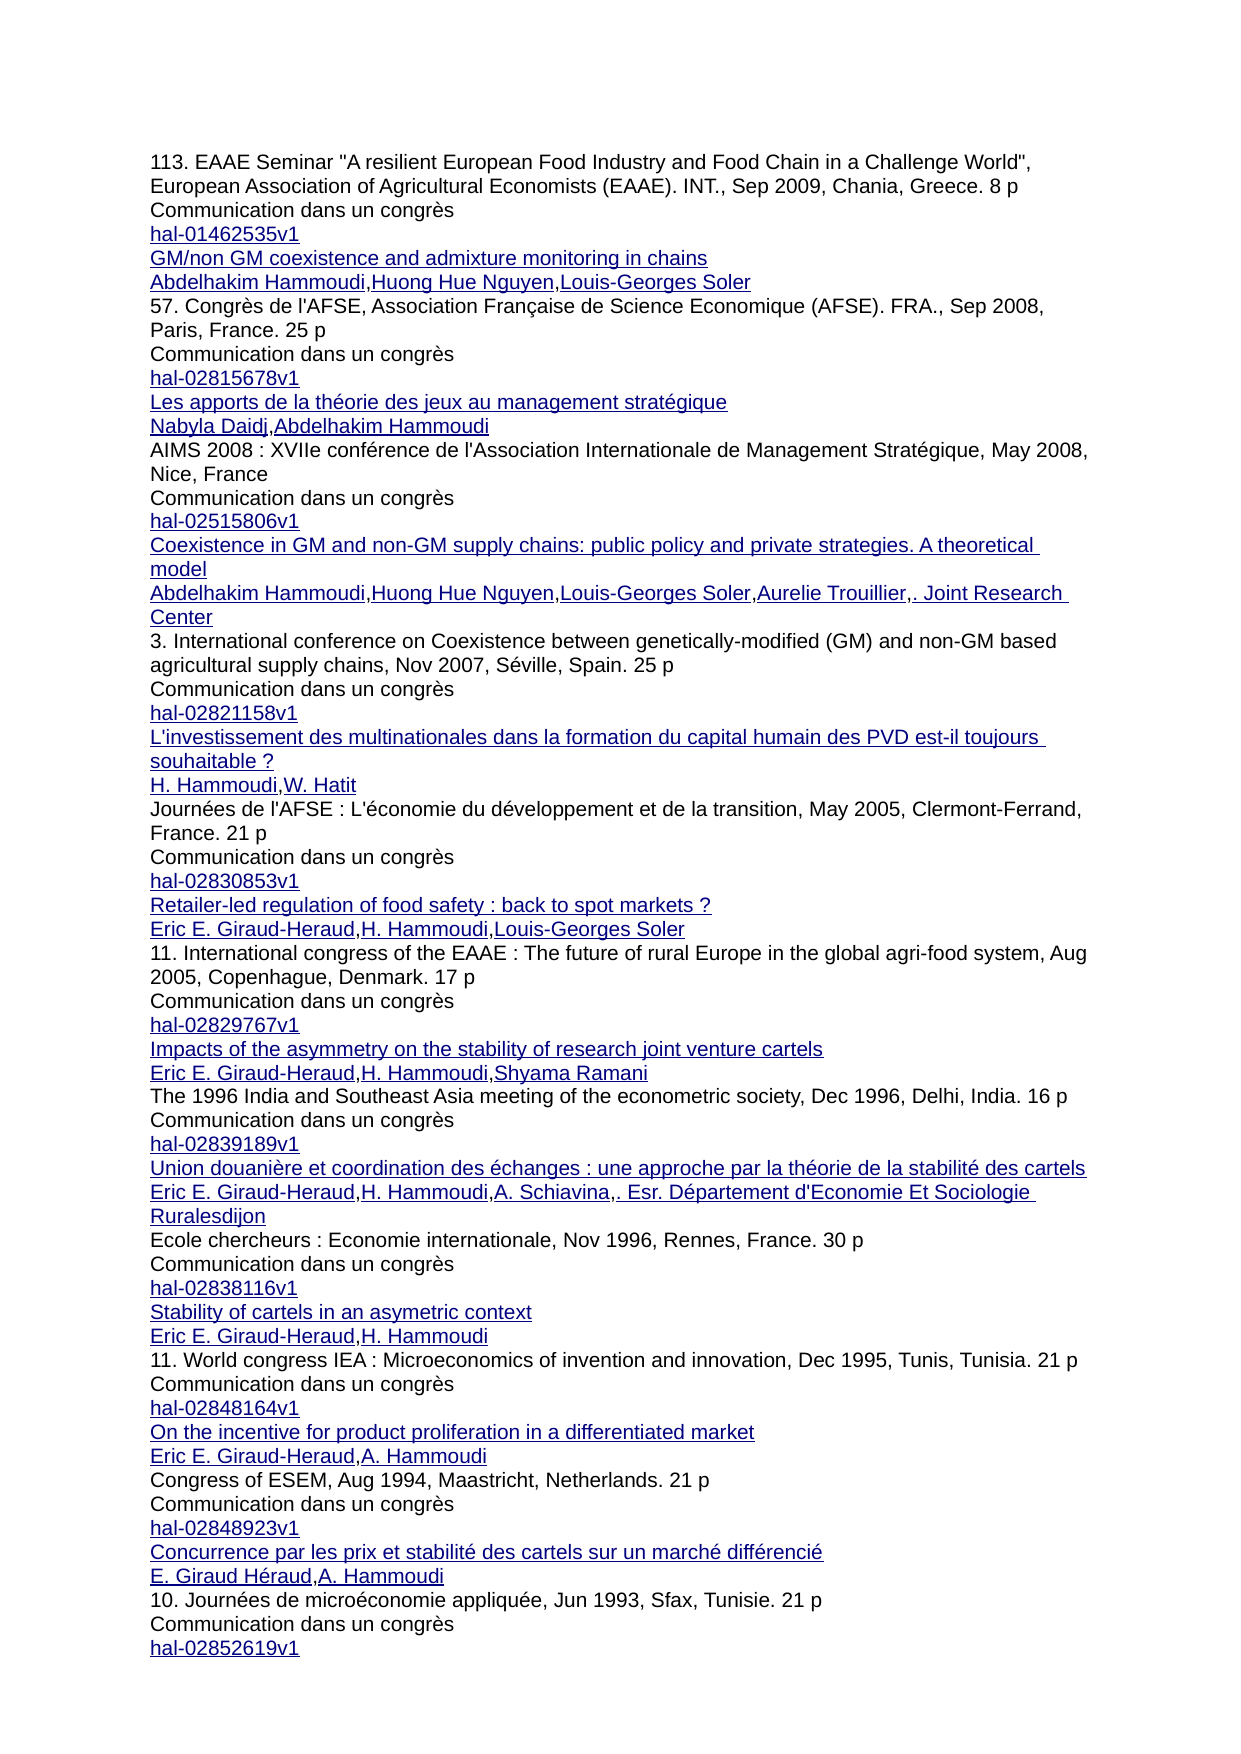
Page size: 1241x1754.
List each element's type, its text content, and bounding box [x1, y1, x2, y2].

table_cell Impacts of the asymmetry on the stability of research joint venture cartels Eric E. Giraud-Heraud,H. Hammoudi,Shyama Ramani The 1996 India and Southeast Asia meeting of the econometric society, Dec 1996, Delhi, India. 16 p Communication dans un congrès hal-02839189v1 [150, 1036, 1090, 1156]
table_cell Retailer-led regulation of food safety : back to spot markets ? Eric E. Giraud-Heraud,H. Hammoudi,Louis-Georges Soler 11. International congress of the EAAE : The future of rural Europe in the global agri-food system, Aug 2005, Copenhague, Denmark. 17 p Communication dans un congrès hal-02829767v1 [150, 893, 1090, 1036]
table_cell 113. EAAE Seminar "A resilient European Food Industry and Food Chain in a Challenge World", European Association of Agricultural Economists (EAAE). INT., Sep 2009, Chania, Greece. 8 p Communication dans un congrès hal-01462535v1 [150, 150, 1090, 246]
table_cell Union douanière et coordination des échanges : une approche par la théorie de la stabilité des cartels Eric E. Giraud-Heraud,H. Hammoudi,A. Schiavina,. Esr. Département d'Economie Et Sociologie Ruralesdijon Ecole chercheurs : Economie internationale, Nov 1996, Rennes, France. 30 p Communication dans un congrès hal-02838116v1 [150, 1156, 1090, 1300]
table_cell L'investissement des multinationales dans la formation du capital humain des PVD est-il toujours souhaitable ? H. Hammoudi,W. Hatit Journées de l'AFSE : L'économie du développement et de la transition, May 2005, Clermont-Ferrand, France. 21 p Communication dans un congrès hal-02830853v1 [150, 725, 1090, 893]
table_cell GM/non GM coexistence and admixture monitoring in chains Abdelhakim Hammoudi,Huong Hue Nguyen,Louis-Georges Soler 57. Congrès de l'AFSE, Association Française de Science Economique (AFSE). FRA., Sep 2008, Paris, France. 25 p Communication dans un congrès hal-02815678v1 [150, 246, 1090, 389]
table_cell Concurrence par les prix et stabilité des cartels sur un marché différencié E. Giraud Héraud,A. Hammoudi 10. Journées de microéconomie appliquée, Jun 1993, Sfax, Tunisie. 21 p Communication dans un congrès hal-02852619v1 [150, 1540, 1090, 1659]
table_cell On the incentive for product proliferation in a differentiated market Eric E. Giraud-Heraud,A. Hammoudi Congress of ESEM, Aug 1994, Maastricht, Netherlands. 21 p Communication dans un congrès hal-02848923v1 [150, 1420, 1090, 1539]
table_cell Coexistence in GM and non-GM supply chains: public policy and private strategies. A theoretical model Abdelhakim Hammoudi,Huong Hue Nguyen,Louis-Georges Soler,Aurelie Trouillier,. Joint Research Center 3. International conference on Coexistence between genetically-modified (GM) and non-GM based agricultural supply chains, Nov 2007, Séville, Spain. 25 p Communication dans un congrès hal-02821158v1 [150, 533, 1090, 725]
table_cell Les apports de la théorie des jeux au management stratégique Nabyla Daidj,Abdelhakim Hammoudi AIMS 2008 : XVIIe conférence de l'Association Internationale de Management Stratégique, May 2008, Nice, France Communication dans un congrès hal-02515806v1 [150, 390, 1090, 533]
table_cell Stability of cartels in an asymetric context Eric E. Giraud-Heraud,H. Hammoudi 11. World congress IEA : Microeconomics of invention and innovation, Dec 1995, Tunis, Tunisia. 21 p Communication dans un congrès hal-02848164v1 [150, 1300, 1090, 1420]
